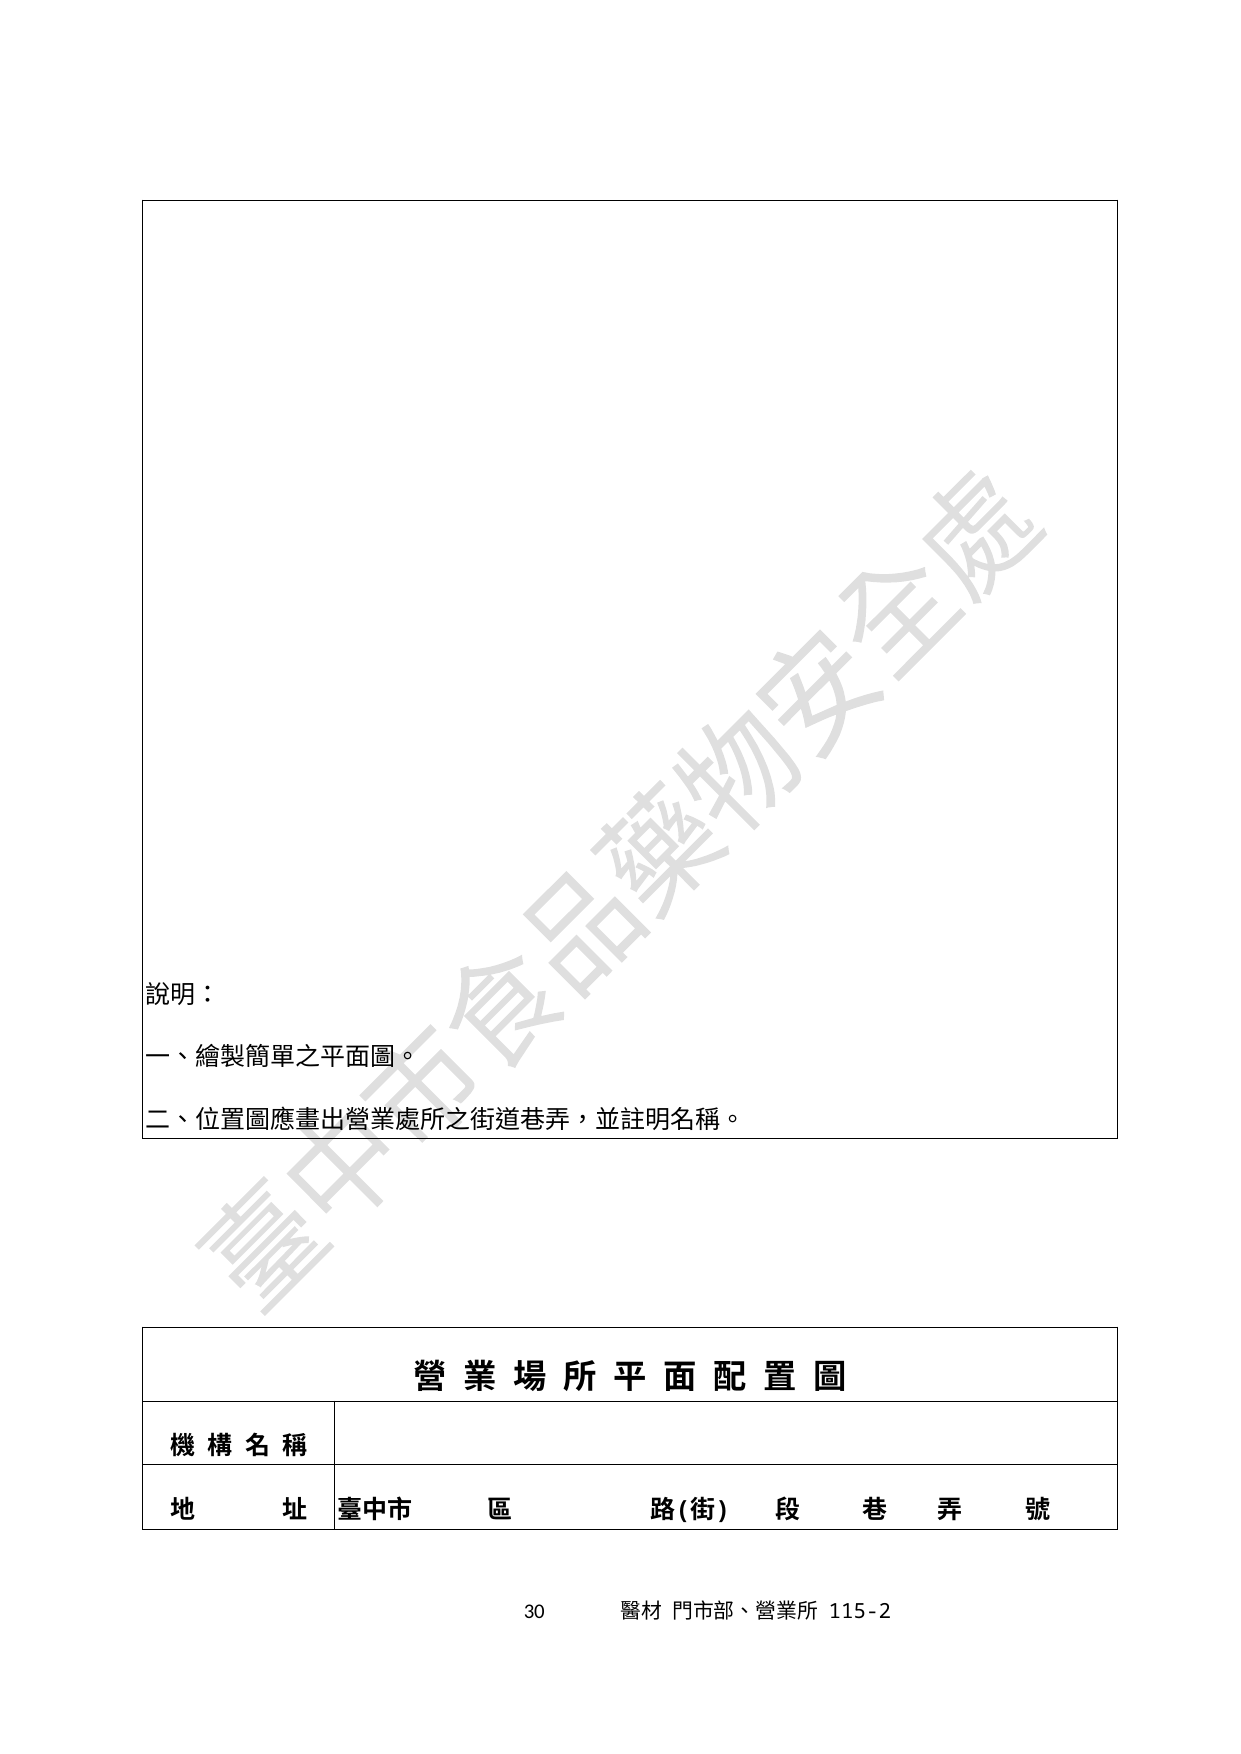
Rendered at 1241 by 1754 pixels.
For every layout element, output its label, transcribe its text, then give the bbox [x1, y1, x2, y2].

table_header 營 業 場 所 平 面 配 置 圖 [143, 1328, 1117, 1401]
table_cell 機 構 名 稱 [143, 1402, 334, 1464]
table_cell 臺中市 區 路(街) 段 巷 弄 號 [335, 1465, 1117, 1529]
table_cell [335, 1402, 1117, 1464]
table_cell 地 址 [143, 1465, 334, 1529]
table_cell 說明： 一、繪製簡單之平面圖。 二、位置圖應畫出營業處所之街道巷弄，並註明名稱。 [143, 201, 1117, 1138]
